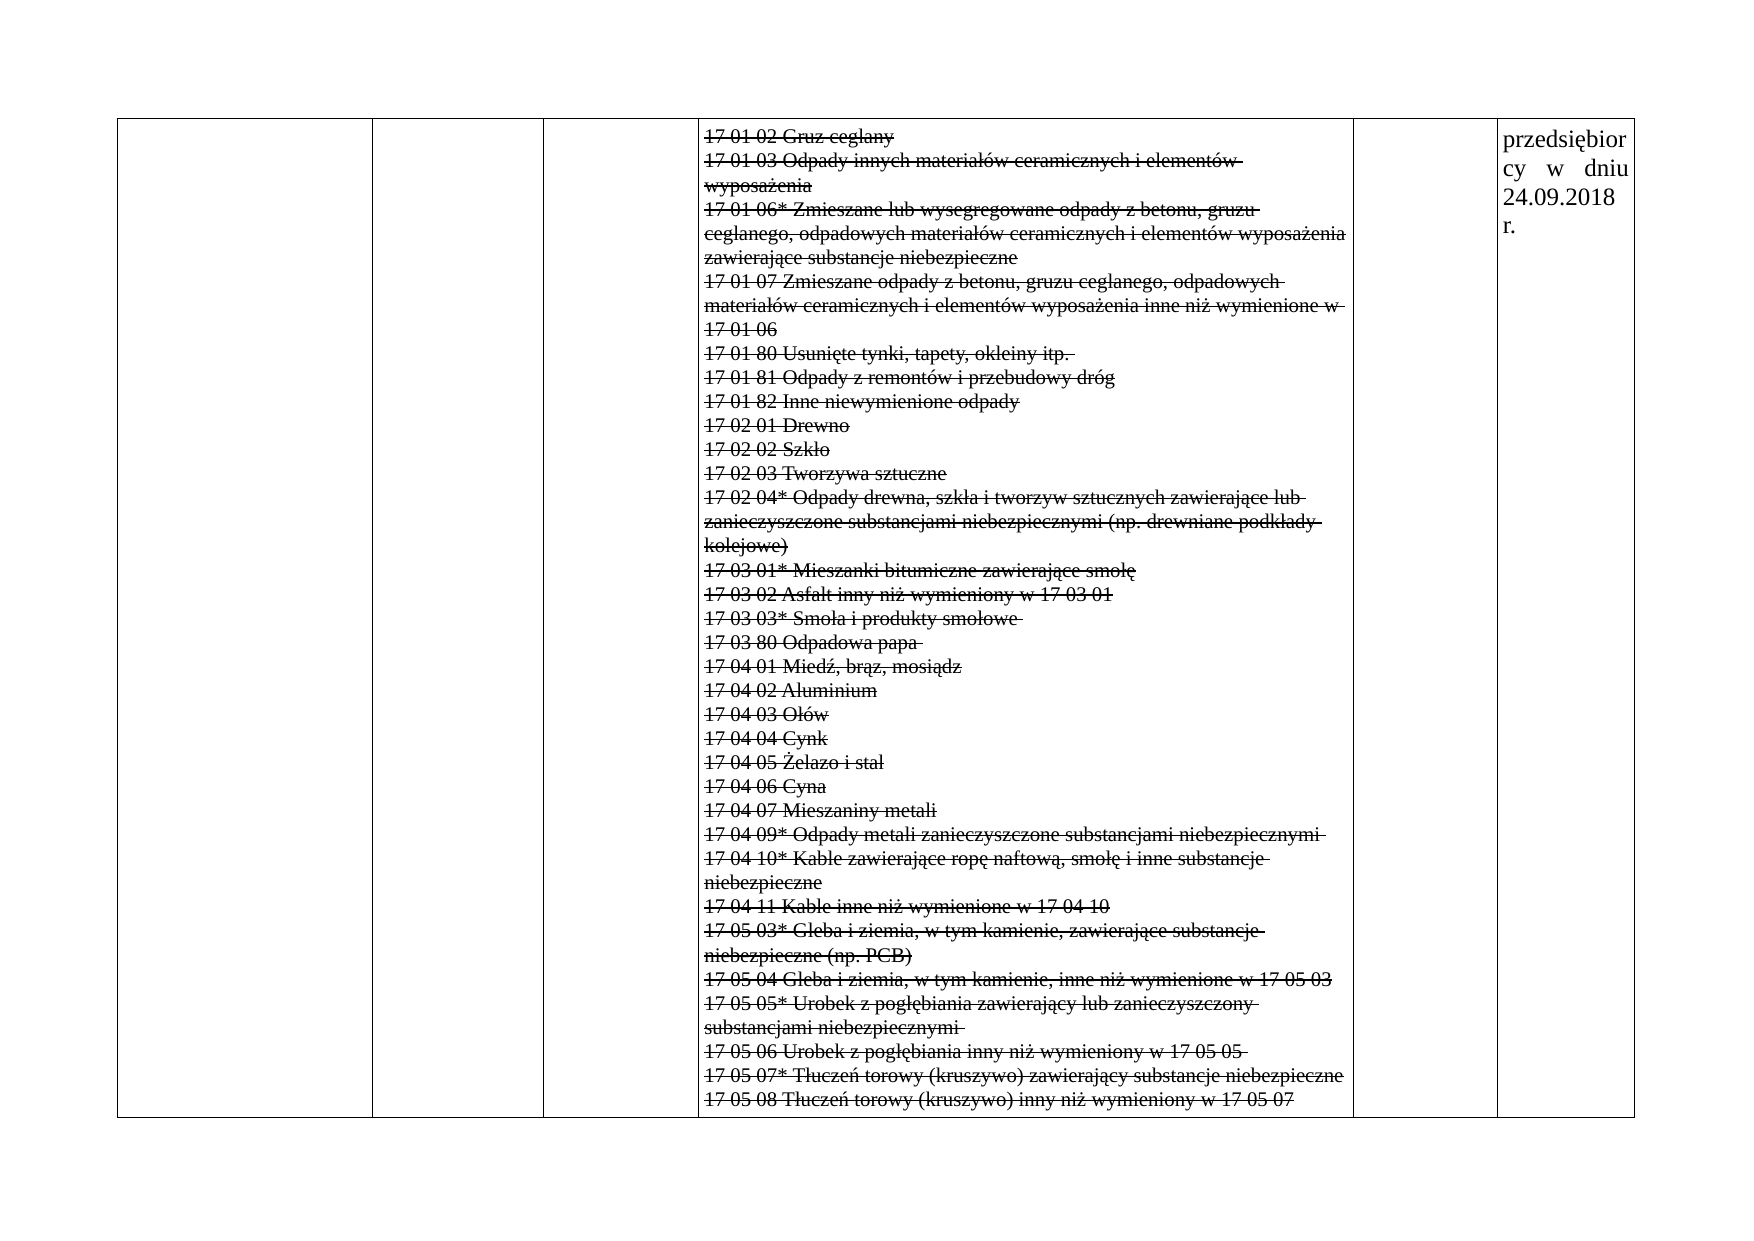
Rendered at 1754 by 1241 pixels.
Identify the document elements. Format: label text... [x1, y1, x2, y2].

table_cell przedsiębiorcy w dniu 24.09.2018 r. [1498, 119, 1634, 1117]
table_cell [118, 119, 372, 1117]
table_cell [544, 119, 698, 1117]
table_cell [373, 119, 543, 1117]
table_cell 17 01 02 Gruz ceglany 17 01 03 Odpady innych materiałów ceramicznych i elementów wyposażenia 17 01 06* Zmieszane lub wysegregowane odpady z betonu, gruzu ceglanego, odpadowych materiałów ceramicznych i elementów wyposażenia zawierające substancje niebezpieczne 17 01 07 Zmieszane odpady z betonu, gruzu ceglanego, odpadowych materiałów ceramicznych i elementów wyposażenia inne niż wymienione w 17 01 06 17 01 80 Usunięte tynki, tapety, okleiny itp. 17 01 81 Odpady z remontów i przebudowy dróg 17 01 82 Inne niewymienione odpady 17 02 01 Drewno 17 02 02 Szkło 17 02 03 Tworzywa sztuczne 17 02 04* Odpady drewna, szkła i tworzyw sztucznych zawierające lub zanieczyszczone substancjami niebezpiecznymi (np. drewniane podkłady kolejowe) 17 03 01* Mieszanki bitumiczne zawierające smołę 17 03 02 Asfalt inny niż wymieniony w 17 03 01 17 03 03* Smoła i produkty smołowe 17 03 80 Odpadowa papa 17 04 01 Miedź, brąz, mosiądz 17 04 02 Aluminium 17 04 03 Ołów 17 04 04 Cynk 17 04 05 Żelazo i stal 17 04 06 Cyna 17 04 07 Mieszaniny metali 17 04 09* Odpady metali zanieczyszczone substancjami niebezpiecznymi 17 04 10* Kable zawierające ropę naftową, smołę i inne substancje niebezpieczne 17 04 11 Kable inne niż wymienione w 17 04 10 17 05 03* Gleba i ziemia, w tym kamienie, zawierające substancje niebezpieczne (np. PCB) 17 05 04 Gleba i ziemia, w tym kamienie, inne niż wymienione w 17 05 03 17 05 05* Urobek z pogłębiania zawierający lub zanieczyszczony substancjami niebezpiecznymi 17 05 06 Urobek z pogłębiania inny niż wymieniony w 17 05 05 17 05 07* Tłuczeń torowy (kruszywo) zawierający substancje niebezpieczne 17 05 08 Tłuczeń torowy (kruszywo) inny niż wymieniony w 17 05 07 [699, 119, 1353, 1117]
table_cell [1354, 119, 1497, 1117]
